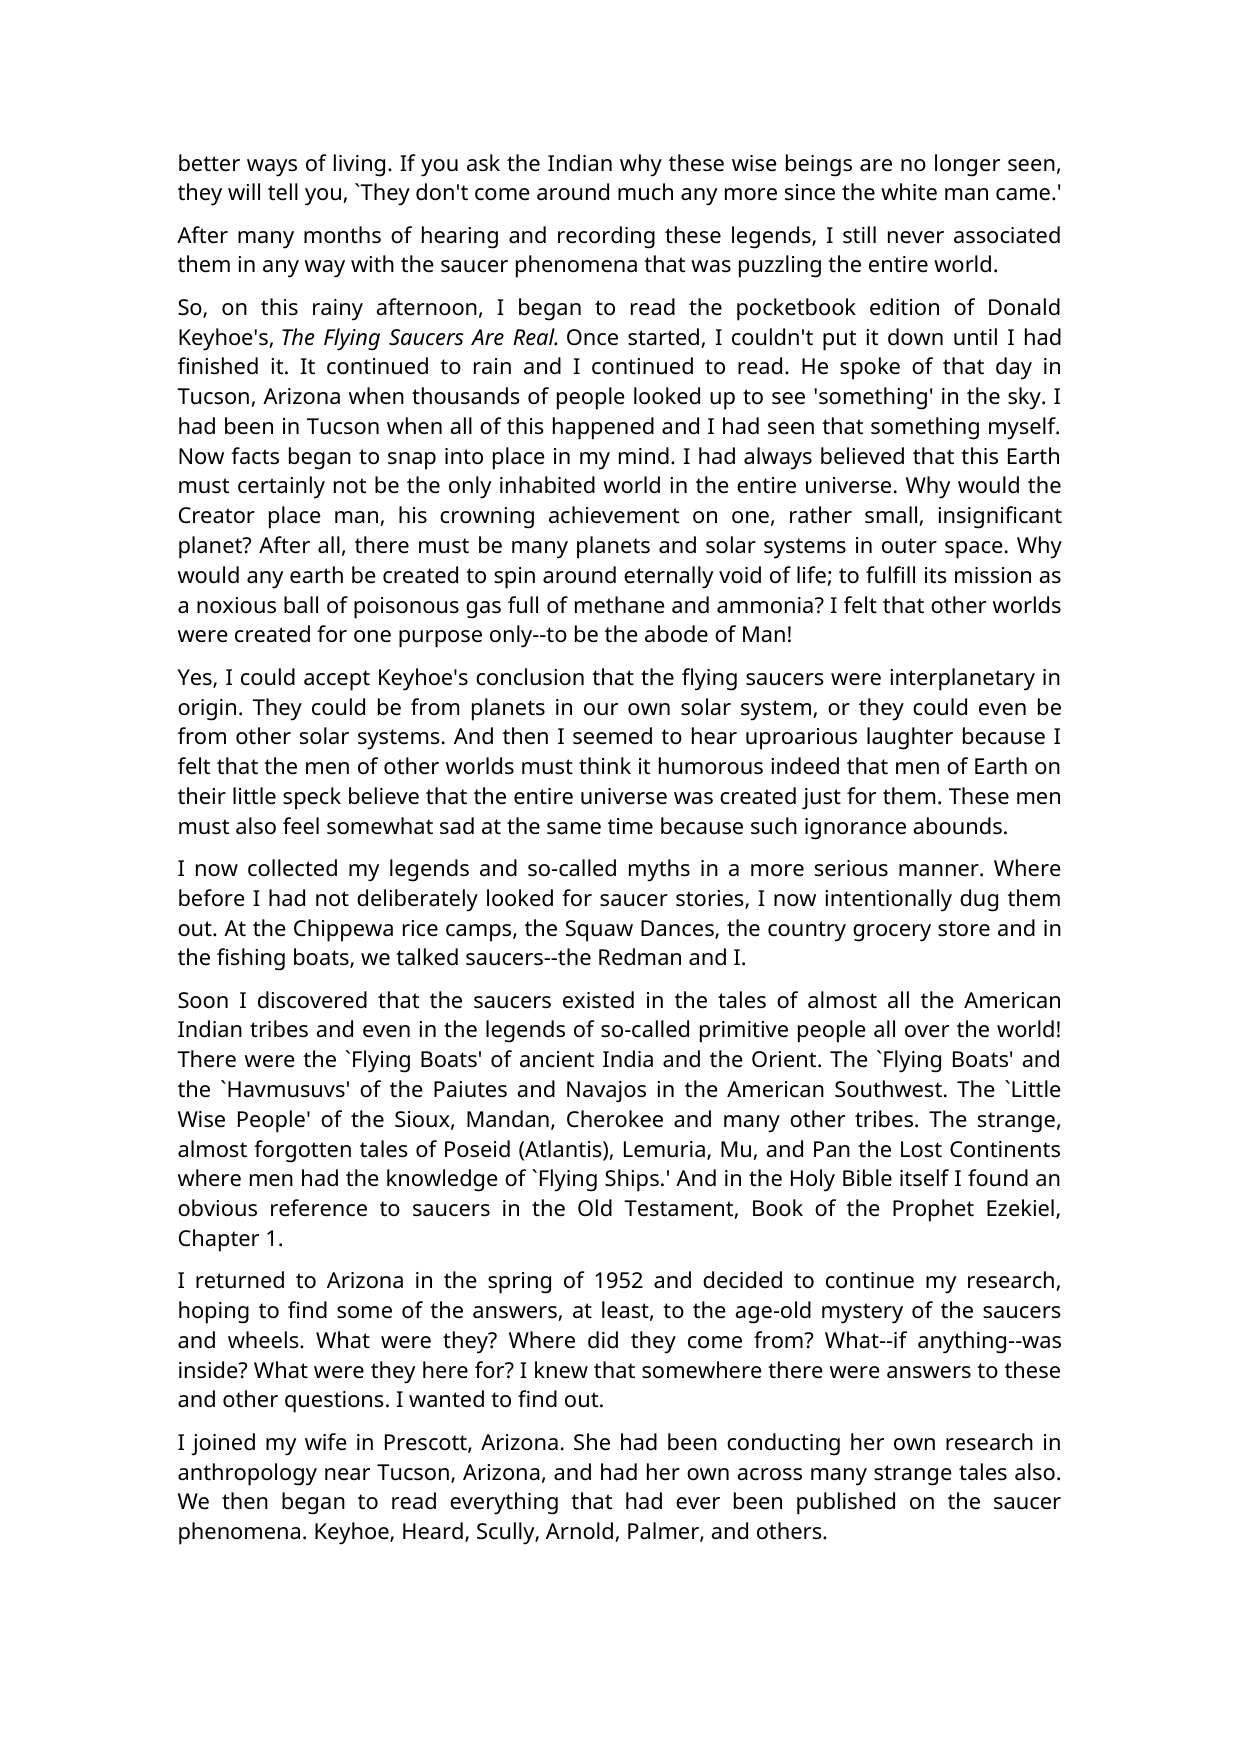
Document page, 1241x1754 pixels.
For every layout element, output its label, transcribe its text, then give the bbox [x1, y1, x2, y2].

text I joined my wife in Prescott, Arizona. She had been conducting her own research in anthropology near Tucson, Arizona, and had her own across many strange tales also. We then began to read everything that had ever been published on the saucer phenomena. Keyhoe, Heard, Scully, Arnold, Palmer, and others. [177, 1427, 1063, 1546]
text After many months of hearing and recording these legends, I still never associated them in any way with the saucer phenomena that was puzzling the entire world. [177, 220, 1063, 279]
text I returned to Arizona in the spring of 1952 and decided to continue my research, hoping to find some of the answers, at least, to the age-old mystery of the saucers and wheels. What were they? Where did they come from? What--if anything--was inside? What were they here for? I knew that somewhere there were answers to these and other questions. I wanted to find out. [177, 1265, 1063, 1414]
text Soon I discovered that the saucers existed in the tales of almost all the American Indian tribes and even in the legends of so-called primitive people all over the world! There were the `Flying Boats' of ancient India and the Orient. The `Flying Boats' and the `Havmusuvs' of the Paiutes and Navajos in the American Southwest. The `Little Wise People' of the Sioux, Mandan, Cherokee and many other tribes. The strange, almost forgotten tales of Poseid (Atlantis), Lemuria, Mu, and Pan the Lost Continents where men had the knowledge of `Flying Ships.' And in the Holy Bible itself I found an obvious reference to saucers in the Old Testament, Book of the Prophet Ezekiel, Chapter 1. [177, 985, 1063, 1253]
text I now collected my legends and so-called myths in a more serious manner. Where before I had not deliberately looked for saucer stories, I now intentionally dug them out. At the Chippewa rice camps, the Squaw Dances, the country grocery store and in the fishing boats, we talked saucers--the Redman and I. [177, 853, 1063, 972]
text better ways of living. If you ask the Indian why these wise beings are no longer seen, they will tell you, `They don't come around much any more since the white man came.' [177, 148, 1063, 207]
text Yes, I could accept Keyhoe's conclusion that the flying saucers were interplanetary in origin. They could be from planets in our own solar system, or they could even be from other solar systems. And then I seemed to hear uproarious laughter because I felt that the men of other worlds must think it humorous indeed that men of Earth on their little speck believe that the entire universe was created just for them. These men must also feel somewhat sad at the same time because such ignorance abounds. [177, 662, 1063, 841]
text So, on this rainy afternoon, I began to read the pocketbook edition of Donald Keyhoe's, The Flying Saucers Are Real. Once started, I couldn't put it down until I had finished it. It continued to rain and I continued to read. He spoke of that day in Tucson, Arizona when thousands of people looked up to see 'something' in the sky. I had been in Tucson when all of this happened and I had seen that something myself. Now facts began to snap into place in my mind. I had always believed that this Earth must certainly not be the only inhabited world in the entire universe. Why would the Creator place man, his crowning achievement on one, rather small, insignificant planet? After all, there must be many planets and solar systems in outer space. Why would any earth be created to spin around eternally void of life; to fulfill its mission as a noxious ball of poisonous gas full of methane and ammonia? I felt that other worlds were created for one purpose only--to be the abode of Man! [177, 292, 1063, 649]
